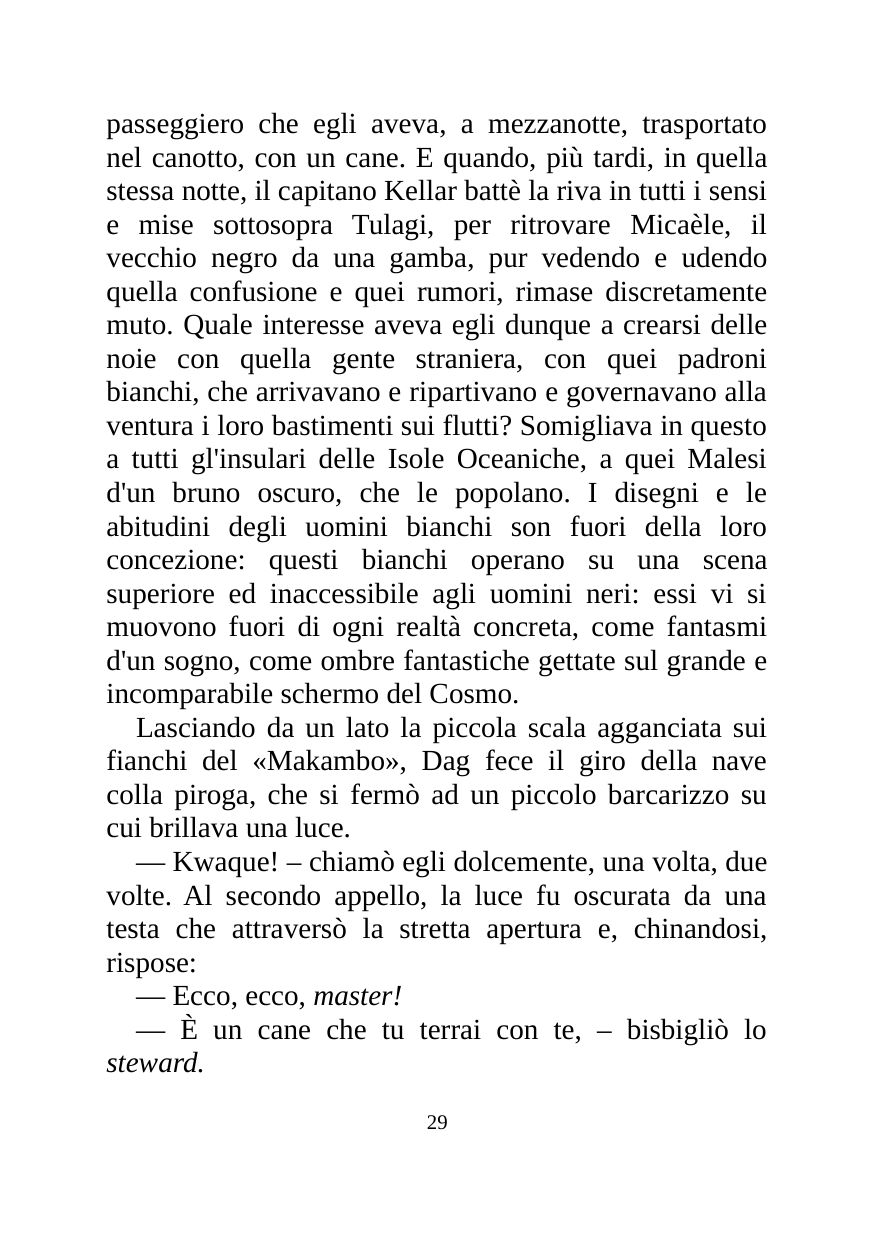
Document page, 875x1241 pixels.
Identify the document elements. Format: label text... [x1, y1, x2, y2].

text — Ecco, ecco, master! [106, 978, 768, 1012]
text — È un cane che tu terrai con te, – bisbigliò lo steward. [106, 1012, 768, 1079]
text Lasciando da un lato la piccola scala agganciata sui fianchi del «Makambo», Dag fece il giro della nave colla piroga, che si fermò ad un piccolo barcarizzo su cui brillava una luce. [106, 710, 768, 844]
text passeggiero che egli aveva, a mezzanotte, trasportato nel canotto, con un cane. E quando, più tardi, in quella stessa notte, il capitano Kellar battè la riva in tutti i sensi e mise sottosopra Tulagi, per ritrovare Micaèle, il vecchio negro da una gamba, pur vedendo e udendo quella confusione e quei rumori, rimase discretamente muto. Quale interesse aveva egli dunque a crearsi delle noie con quella gente straniera, con quei padroni bianchi, che arrivavano e ripartivano e governavano alla ventura i loro bastimenti sui flutti? Somigliava in questo a tutti gl'insulari delle Isole Oceaniche, a quei Malesi d'un bruno oscuro, che le popolano. I disegni e le abitudini degli uomini bianchi son fuori della loro concezione: questi bianchi operano su una scena superiore ed inaccessibile agli uomini neri: essi vi si muovono fuori di ogni realtà concreta, come fantasmi d'un sogno, come ombre fantastiche gettate sul grande e incomparabile schermo del Cosmo. [106, 106, 768, 710]
text — Kwaque! – chiamò egli dolcemente, una volta, due volte. Al secondo appello, la luce fu oscurata da una testa che attraversò la stretta apertura e, chinandosi, rispose: [106, 844, 768, 978]
